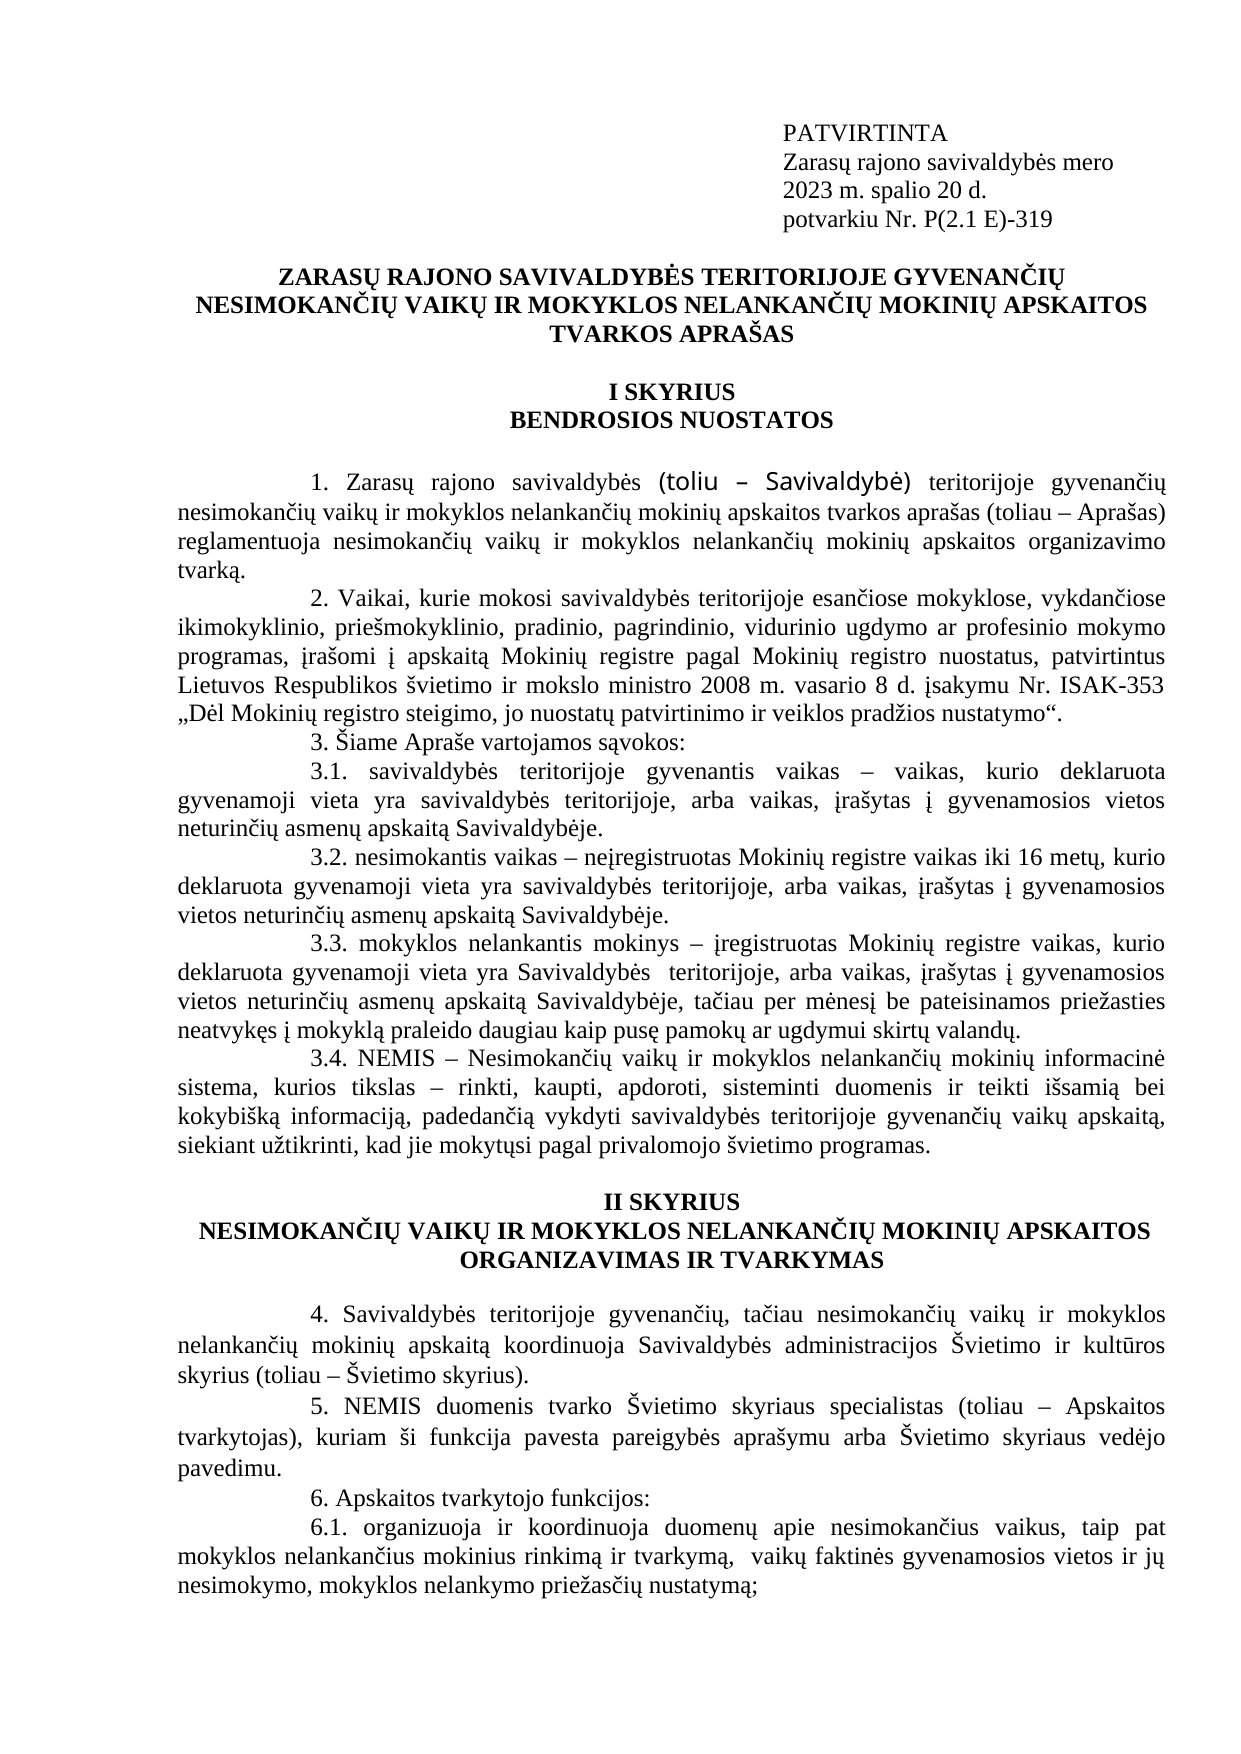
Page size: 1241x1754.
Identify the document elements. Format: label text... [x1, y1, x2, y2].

text 2023 m. spalio 20 d. [783, 176, 1166, 204]
text 6. Apskaitos tvarkytojo funkcijos: [177, 1483, 1166, 1512]
text 3.1. savivaldybės teritorijoje gyvenantis vaikas – vaikas, kurio deklaruota gyvenamoji vieta yra savivaldybės teritorijoje, arba vaikas, įrašytas į gyvenamosios vietos neturinčių asmenų apskaitą Savivaldybėje. [177, 756, 1166, 842]
subtitle NESIMOKANČIŲ VAIKŲ IR MOKYKLOS NELANKANČIŲ MOKINIŲ APSKAITOS ORGANIZAVIMAS IR TVARKYMAS [177, 1216, 1166, 1273]
text 3. Šiame Apraše vartojamos sąvokos: [177, 727, 1166, 756]
text I SKYRIUS [177, 377, 1166, 406]
text ZARASŲ RAJONO SAVIVALDYBĖS TERITORIJOJE GYVENANČIŲ NESIMOKANČIŲ VAIKŲ IR MOKYKLOS NELANKANČIŲ MOKINIŲ APSKAITOS TVARKOS APRAŠAS [177, 262, 1166, 348]
text 5. NEMIS duomenis tvarko Švietimo skyriaus specialistas (toliau – Apskaitos tvarkytojas), kuriam ši funkcija pavesta pareigybės aprašymu arba Švietimo skyriaus vedėjo pavedimu. [177, 1391, 1166, 1482]
text 6.1. organizuoja ir koordinuoja duomenų apie nesimokančius vaikus, taip pat mokyklos nelankančius mokinius rinkimą ir tvarkymą, vaikų faktinės gyvenamosios vietos ir jų nesimokymo, mokyklos nelankymo priežasčių nustatymą; [177, 1512, 1166, 1598]
text 3.3. mokyklos nelankantis mokinys – įregistruotas Mokinių registre vaikas, kurio deklaruota gyvenamoji vieta yra Savivaldybės teritorijoje, arba vaikas, įrašytas į gyvenamosios vietos neturinčių asmenų apskaitą Savivaldybėje, tačiau per mėnesį be pateisinamos priežasties neatvykęs į mokyklą praleido daugiau kaip pusę pamokų ar ugdymui skirtų valandų. [177, 928, 1166, 1043]
text 1. Zarasų rajono savivaldybės (toliu – Savivaldybė) teritorijoje gyvenančių nesimokančių vaikų ir mokyklos nelankančių mokinių apskaitos tvarkos aprašas (toliau – Aprašas) reglamentuoja nesimokančių vaikų ir mokyklos nelankančių mokinių apskaitos organizavimo tvarką. [177, 463, 1166, 583]
text 4. Savivaldybės teritorijoje gyvenančių, tačiau nesimokančių vaikų ir mokyklos nelankančių mokinių apskaitą koordinuoja Savivaldybės administracijos Švietimo ir kultūros skyrius (toliau – Švietimo skyrius). [177, 1299, 1166, 1389]
text 3.4. NEMIS – Nesimokančių vaikų ir mokyklos nelankančių mokinių informacinė sistema, kurios tikslas – rinkti, kaupti, apdoroti, sisteminti duomenis ir teikti išsamią bei kokybišką informaciją, padedančią vykdyti savivaldybės teritorijoje gyvenančių vaikų apskaitą, siekiant užtikrinti, kad jie mokytųsi pagal privalomojo švietimo programas. [177, 1043, 1166, 1158]
text 2. Vaikai, kurie mokosi savivaldybės teritorijoje esančiose mokyklose, vykdančiose ikimokyklinio, priešmokyklinio, pradinio, pagrindinio, vidurinio ugdymo ar profesinio mokymo programas, įrašomi į apskaitą Mokinių registre pagal Mokinių registro nuostatus, patvirtintus Lietuvos Respublikos švietimo ir mokslo ministro 2008 m. vasario 8 d. įsakymu Nr. ISAK-353 „Dėl Mokinių registro steigimo, jo nuostatų patvirtinimo ir veiklos pradžios nustatymo“. [177, 583, 1166, 727]
text 3.2. nesimokantis vaikas – neįregistruotas Mokinių registre vaikas iki 16 metų, kurio deklaruota gyvenamoji vieta yra savivaldybės teritorijoje, arba vaikas, įrašytas į gyvenamosios vietos neturinčių asmenų apskaitą Savivaldybėje. [177, 842, 1166, 928]
text Zarasų rajono savivaldybės mero [783, 147, 1166, 176]
subtitle II SKYRIUS [177, 1187, 1166, 1216]
text PATVIRTINTA [783, 118, 1166, 147]
text potvarkiu Nr. P(2.1 E)-319 [783, 204, 1166, 233]
text BENDROSIOS NUOSTATOS [177, 406, 1166, 434]
